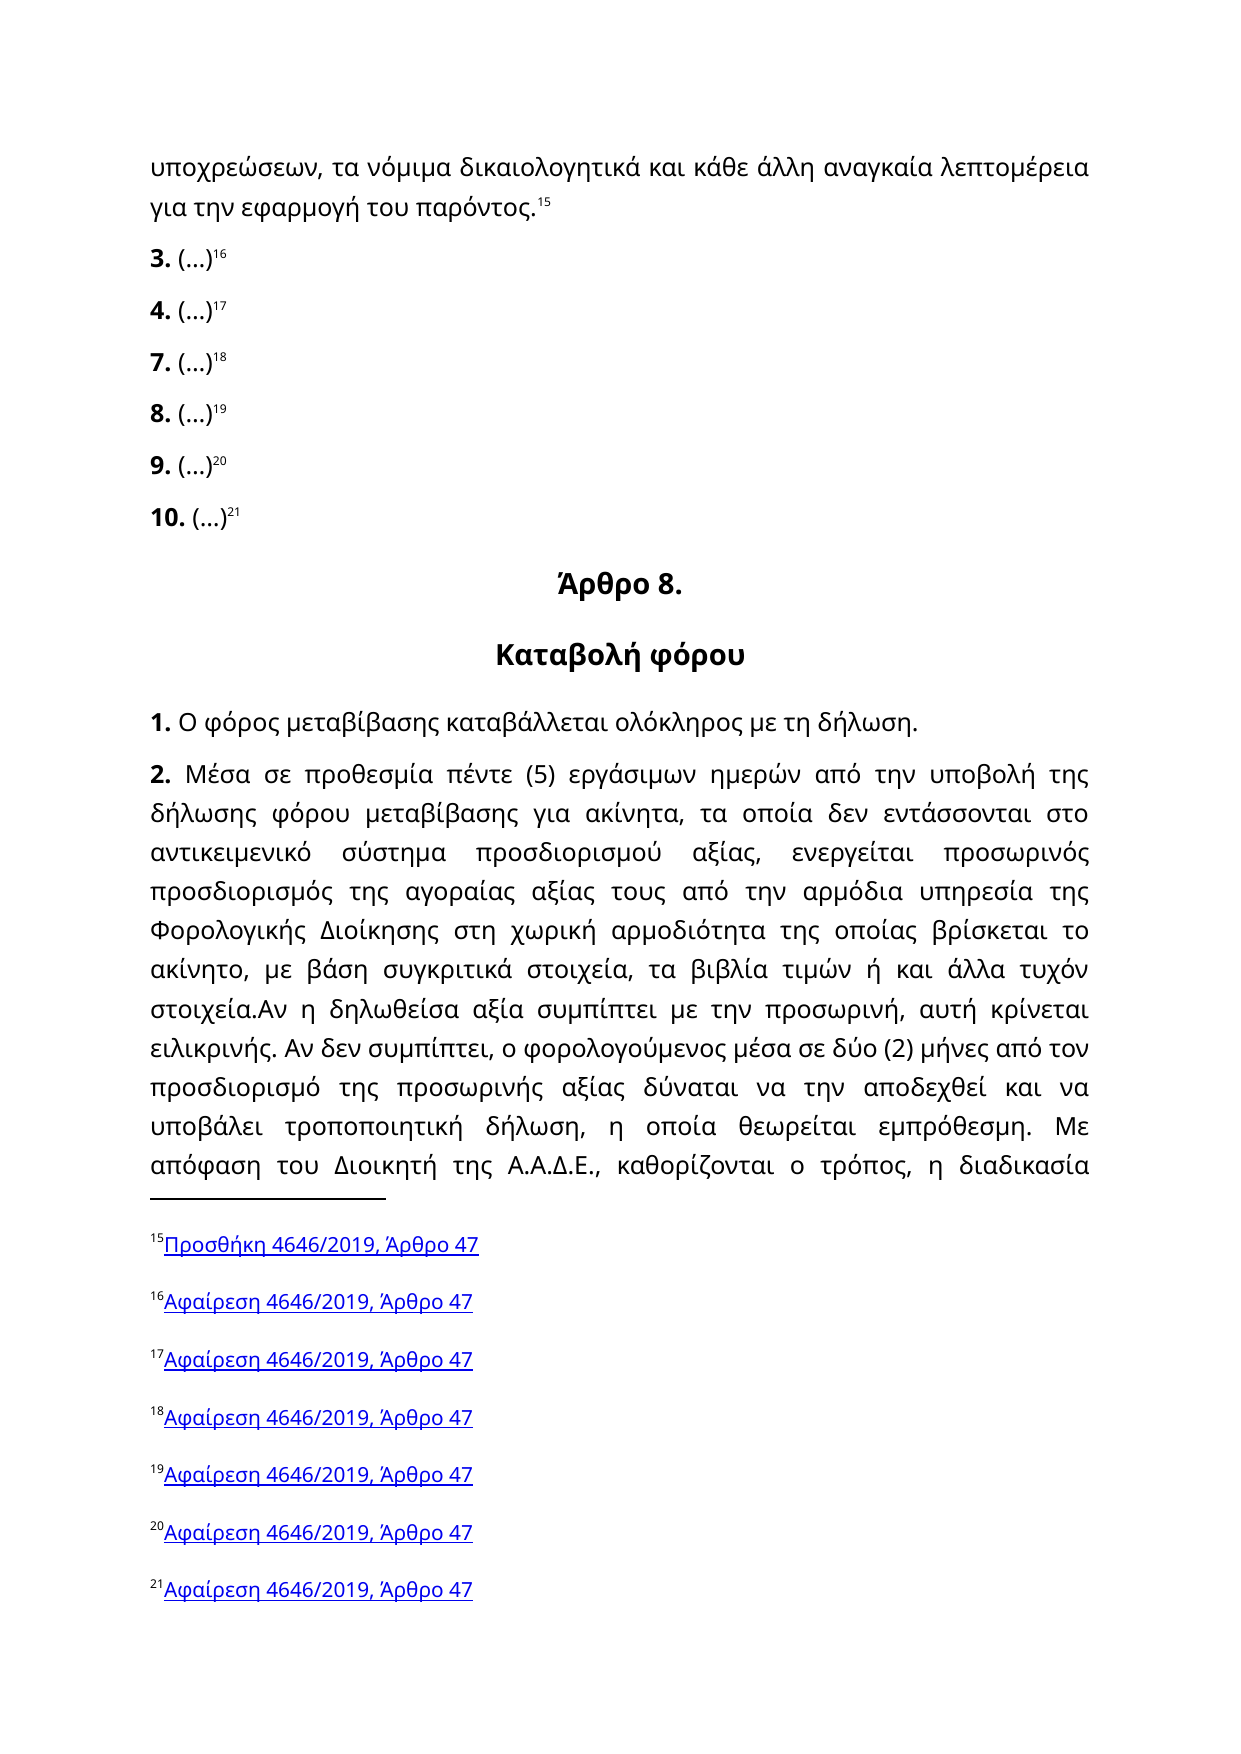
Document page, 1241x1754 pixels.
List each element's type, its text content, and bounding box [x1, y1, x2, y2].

text Αφαίρεση 4646/2019, Άρθρο 47 [150, 1460, 1090, 1489]
text 9. (…) [150, 447, 1090, 482]
text 10. (…) [150, 499, 1090, 533]
subtitle Άρθρο 8. [150, 563, 1090, 603]
text 1. Ο φόρος μεταβίβασης καταβάλλεται ολόκληρος με τη δήλωση. [150, 704, 1090, 739]
text Προσθήκη 4646/2019, Άρθρο 47 [150, 1230, 1090, 1258]
text 7. (…) [150, 344, 1090, 378]
text υποχρεώσεων, τα νόμιμα δικαιολογητικά και κάθε άλλη αναγκαία λεπτομέρεια για την εφαρμογή του παρόντος. [150, 150, 1090, 223]
text Αφαίρεση 4646/2019, Άρθρο 47 [150, 1518, 1090, 1546]
text 4. (…) [150, 292, 1090, 327]
subtitle Καταβολή φόρου [150, 634, 1090, 674]
text 2. Μέσα σε προθεσμία πέντε (5) εργάσιμων ημερών από την υποβολή της δήλωσης φόρου μεταβίβασης για ακίνητα, τα οποία δεν εντάσσονται στο αντικειμενικό σύστημα προσδιορισμού αξίας, ενεργείται προσωρινός προσδιορισμός της αγοραίας αξίας τους από την αρμόδια υπηρεσία της Φορολογικής Διοίκησης στη χωρική αρμοδιότητα της οποίας βρίσκεται το ακίνητο, με βάση συγκριτικά στοιχεία, τα βιβλία τιμών ή και άλλα τυχόν στοιχεία.Αν η δηλωθείσα αξία συμπίπτει με την προσωρινή, αυτή κρίνεται ειλικρινής. Αν δεν συμπίπτει, ο φορολογούμενος μέσα σε δύο (2) μήνες από τον προσδιορισμό της προσωρινής αξίας δύναται να την αποδεχθεί και να υποβάλει τροποποιητική δήλωση, η οποία θεωρείται εμπρόθεσμη. Με απόφαση του Διοικητή της Α.Α.Δ.Ε., καθορίζονται ο τρόπος, η διαδικασία [150, 756, 1090, 1182]
text Αφαίρεση 4646/2019, Άρθρο 47 [150, 1403, 1090, 1431]
text 8. (…) [150, 396, 1090, 430]
text 3. (…) [150, 241, 1090, 275]
text Αφαίρεση 4646/2019, Άρθρο 47 [150, 1287, 1090, 1316]
text Αφαίρεση 4646/2019, Άρθρο 47 [150, 1345, 1090, 1373]
text Αφαίρεση 4646/2019, Άρθρο 47 [150, 1576, 1090, 1604]
